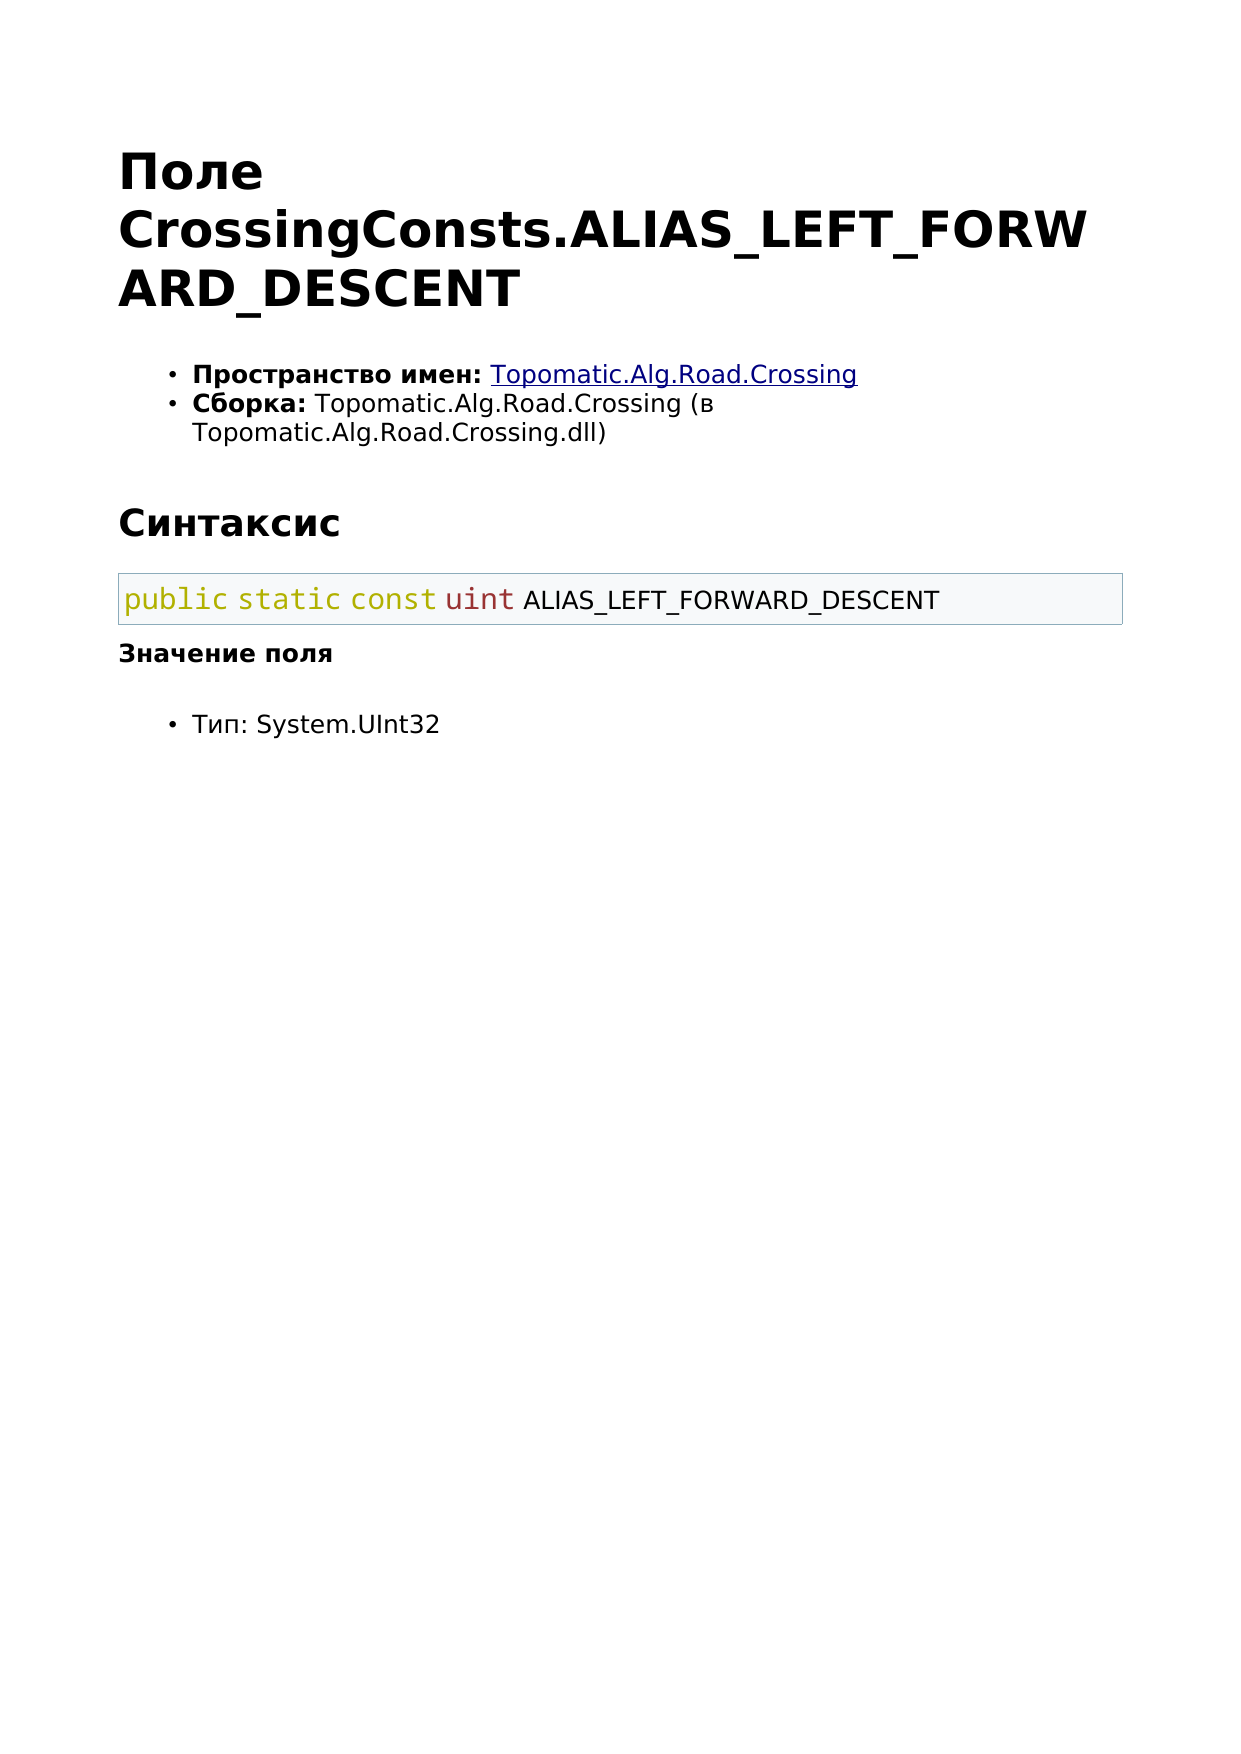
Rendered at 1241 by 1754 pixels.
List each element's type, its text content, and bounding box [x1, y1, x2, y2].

subtitle Поле CrossingConsts.ALIAS_LEFT_FORWARD_DESCENT [118, 143, 1122, 318]
table_header public static const uint ALIAS_LEFT_FORWARD_DESCENT [119, 574, 1122, 624]
text Значение поля [118, 639, 1122, 668]
subtitle Синтаксис [118, 502, 1122, 545]
list Тип: System.UInt32 [177, 710, 1122, 739]
list Сборка: Topomatic.Alg.Road.Crossing (в Topomatic.Alg.Road.Crossing.dll) [177, 389, 1122, 447]
list Пространство имен: Topomatic.Alg.Road.Crossing [177, 360, 1122, 389]
